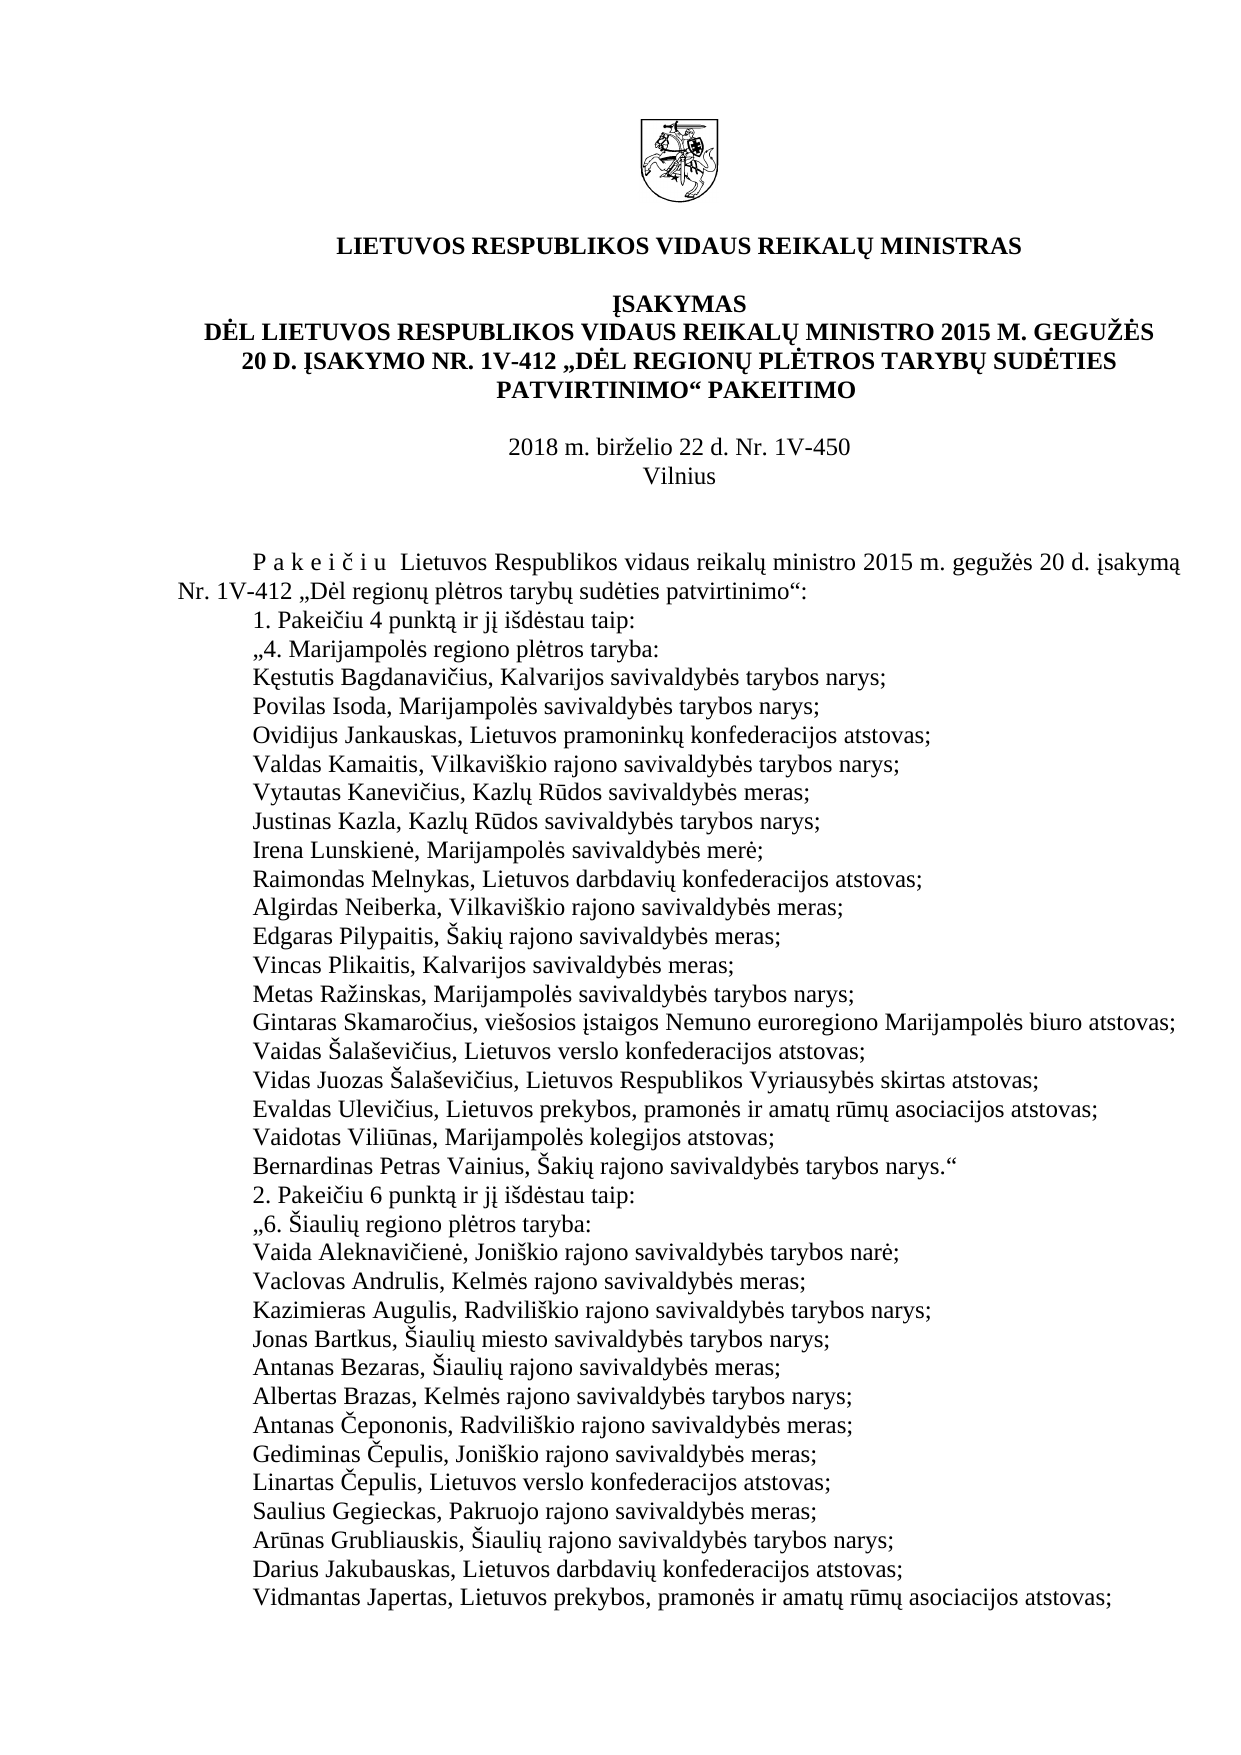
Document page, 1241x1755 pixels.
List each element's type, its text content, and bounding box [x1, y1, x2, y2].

text ĮSAKYMAS [177, 289, 1181, 317]
text Raimondas Melnykas, Lietuvos darbdavių konfederacijos atstovas; [177, 864, 1181, 892]
text Vilnius [177, 461, 1181, 490]
text Linartas Čepulis, Lietuvos verslo konfederacijos atstovas; [177, 1467, 1181, 1496]
text Jonas Bartkus, Šiaulių miesto savivaldybės tarybos narys; [177, 1324, 1181, 1352]
text Vincas Plikaitis, Kalvarijos savivaldybės meras; [177, 950, 1181, 979]
text Gediminas Čepulis, Joniškio rajono savivaldybės meras; [177, 1439, 1181, 1467]
text Gintaras Skamaročius, viešosios įstaigos Nemuno euroregiono Marijampolės biuro atstovas; [177, 1007, 1181, 1036]
text P a k e i č i u Lietuvos Respublikos vidaus reikalų ministro 2015 m. gegužės 20 d. įsakymą Nr. 1v-412 „dėl regionų plėtros tarybų sudėties patvirtinimo“: [177, 547, 1181, 605]
text Darius Jakubauskas, Lietuvos darbdavių konfederacijos atstovas; [177, 1554, 1181, 1582]
text Saulius Gegieckas, Pakruojo rajono savivaldybės meras; [177, 1496, 1181, 1525]
text „4. Marijampolės regiono plėtros taryba: [177, 634, 1181, 662]
text Povilas Isoda, Marijampolės savivaldybės tarybos narys; [177, 691, 1181, 720]
text Arūnas Grubliauskis, Šiaulių rajono savivaldybės tarybos narys; [177, 1525, 1181, 1554]
text Antanas Bezaras, Šiaulių rajono savivaldybės meras; [177, 1352, 1181, 1381]
text 1. Pakeičiu 4 punktą ir jį išdėstau taip: [177, 605, 1181, 634]
text Metas Ražinskas, Marijampolės savivaldybės tarybos narys; [177, 979, 1181, 1007]
text Albertas Brazas, Kelmės rajono savivaldybės tarybos narys; [177, 1381, 1181, 1410]
text Vytautas Kanevičius, Kazlų Rūdos savivaldybės meras; [177, 777, 1181, 806]
text LIETUVOS RESPUBLIKOS VIDAUS REIKALŲ MINISTRAS [177, 231, 1181, 260]
text Vaclovas Andrulis, Kelmės rajono savivaldybės meras; [177, 1266, 1181, 1295]
text Antanas Čepononis, Radviliškio rajono savivaldybės meras; [177, 1410, 1181, 1439]
text DĖL LIETUVOS RESPUBLIKOS VIDAUS REIKALŲ MINISTRO 2015 m. gegužės 20 d. įsakymo nr. 1v-412 „dėl regionų plėtros tarybų sudėties patvirtinimo“ pakeitimo [177, 317, 1181, 404]
text 2018 m. birželio 22 d. Nr. 1V-450 [177, 432, 1181, 461]
text Algirdas Neiberka, Vilkaviškio rajono savivaldybės meras; [177, 892, 1181, 921]
text „6. Šiaulių regiono plėtros taryba: [177, 1209, 1181, 1237]
text Vidas Juozas Šalaševičius, Lietuvos Respublikos Vyriausybės skirtas atstovas; [177, 1065, 1181, 1094]
text Kazimieras Augulis, Radviliškio rajono savivaldybės tarybos narys; [177, 1295, 1181, 1324]
text Ovidijus Jankauskas, Lietuvos pramoninkų konfederacijos atstovas; [177, 720, 1181, 749]
text Bernardinas Petras Vainius, Šakių rajono savivaldybės tarybos narys.“ [177, 1151, 1181, 1180]
text Vaidas Šalaševičius, Lietuvos verslo konfederacijos atstovas; [177, 1036, 1181, 1065]
text Kęstutis Bagdanavičius, Kalvarijos savivaldybės tarybos narys; [177, 662, 1181, 691]
text Edgaras Pilypaitis, Šakių rajono savivaldybės meras; [177, 921, 1181, 950]
text Vidmantas Japertas, Lietuvos prekybos, pramonės ir amatų rūmų asociacijos atstovas; [177, 1582, 1181, 1611]
text Irena Lunskienė, Marijampolės savivaldybės merė; [177, 835, 1181, 864]
text Valdas Kamaitis, Vilkaviškio rajono savivaldybės tarybos narys; [177, 749, 1181, 777]
text 2. Pakeičiu 6 punktą ir jį išdėstau taip: [177, 1180, 1181, 1209]
text Evaldas Ulevičius, Lietuvos prekybos, pramonės ir amatų rūmų asociacijos atstovas; [177, 1094, 1181, 1122]
text Vaida Aleknavičienė, Joniškio rajono savivaldybės tarybos narė; [177, 1237, 1181, 1266]
text Justinas Kazla, Kazlų Rūdos savivaldybės tarybos narys; [177, 806, 1181, 835]
text Vaidotas Viliūnas, Marijampolės kolegijos atstovas; [177, 1122, 1181, 1151]
